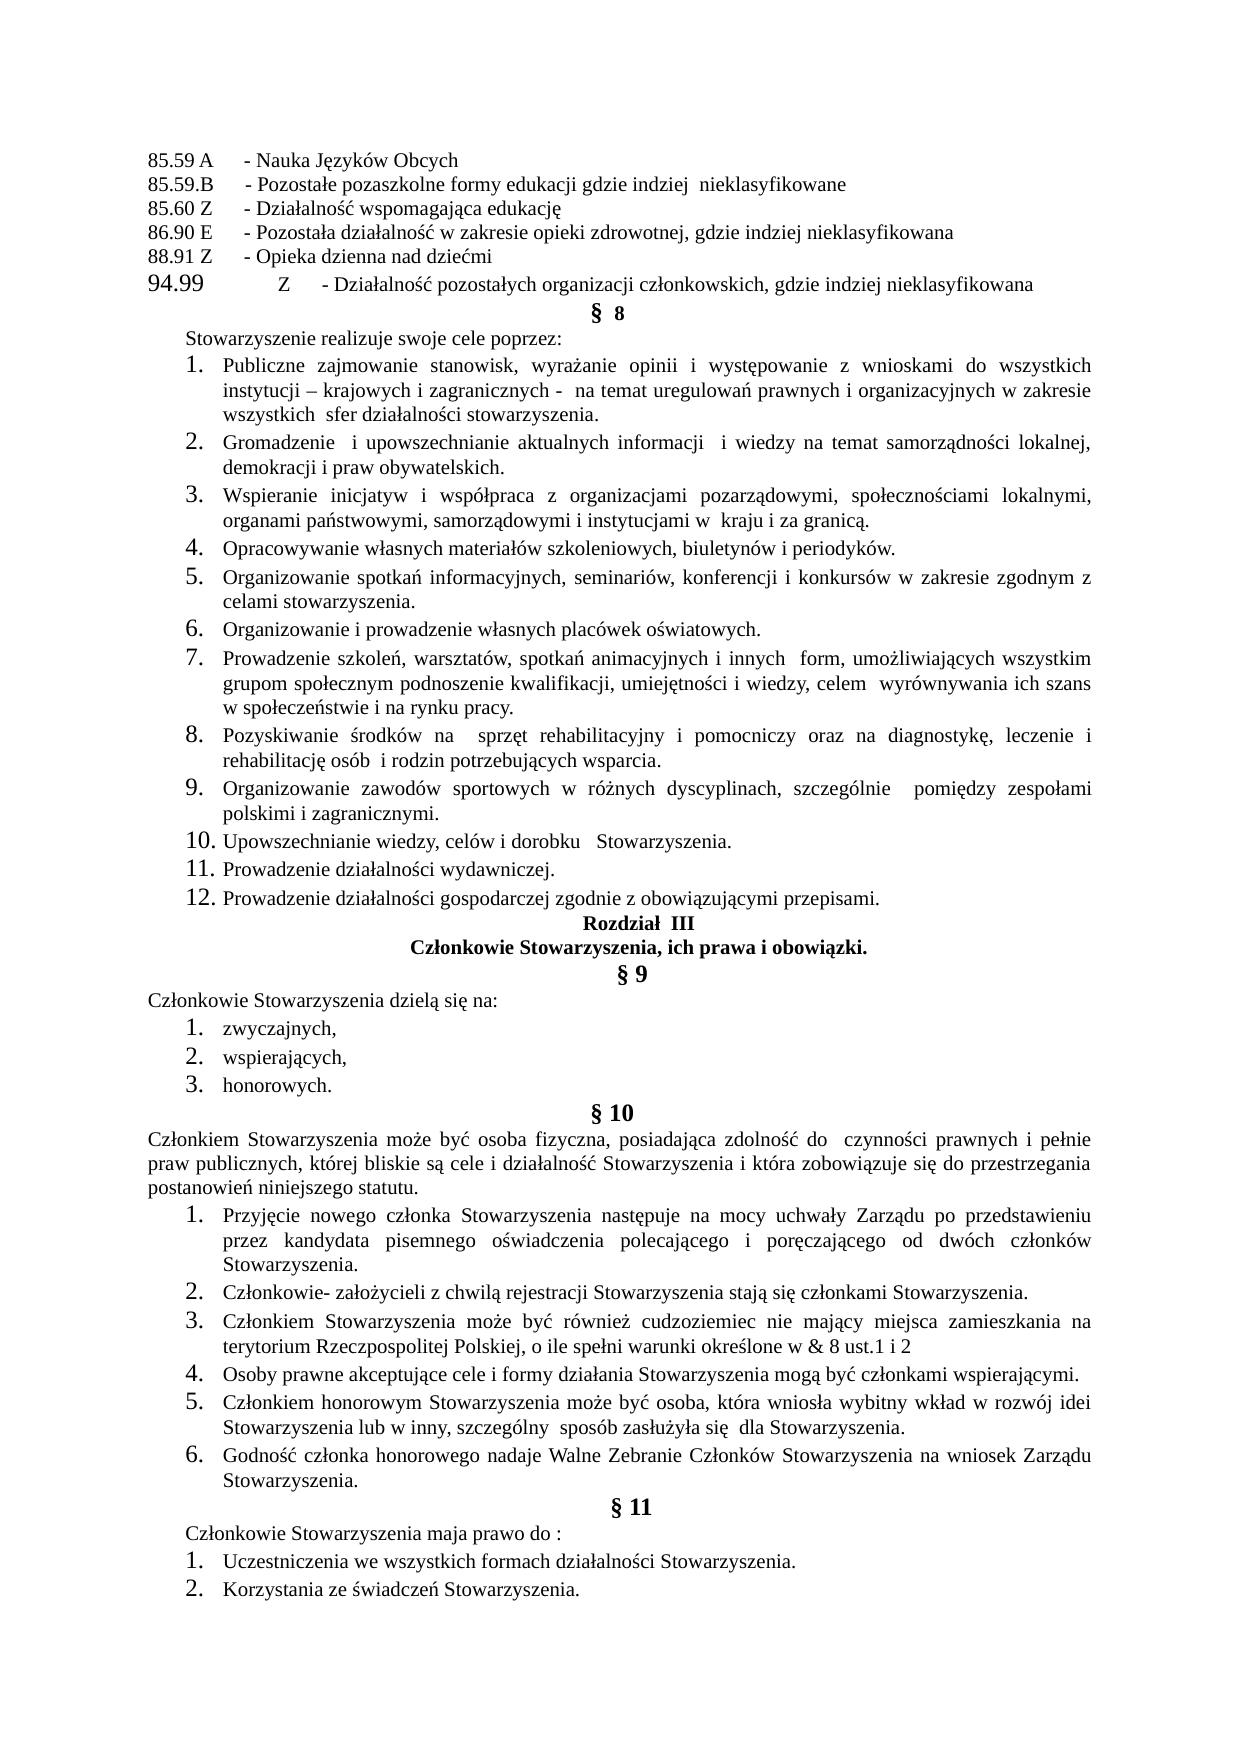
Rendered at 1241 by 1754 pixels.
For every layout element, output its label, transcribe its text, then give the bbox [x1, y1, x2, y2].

list Korzystania ze świadczeń Stowarzyszenia. [185, 1573, 1093, 1602]
text Stowarzyszenie realizuje swoje cele poprzez: [185, 325, 1093, 349]
text Rozdział III [185, 911, 1093, 935]
list Osoby prawne akceptujące cele i formy działania Stowarzyszenia mogą być członkami wspierającymi. [185, 1358, 1093, 1386]
text 85.60 Z - Działalność wspomagająca edukację [148, 196, 1093, 220]
list Prowadzenie działalności gospodarczej zgodnie z obowiązującymi przepisami. [185, 882, 1093, 911]
list Opracowywanie własnych materiałów szkoleniowych, biuletynów i periodyków. [185, 532, 1093, 561]
list Organizowanie zawodów sportowych w różnych dyscyplinach, szczególnie pomiędzy zespołami polskimi i zagranicznymi. [185, 772, 1093, 825]
list Organizowanie spotkań informacyjnych, seminariów, konferencji i konkursów w zakresie zgodnym z celami stowarzyszenia. [185, 561, 1093, 613]
text 86.90 E - Pozostała działalność w zakresie opieki zdrowotnej, gdzie indziej nieklasyfikowana [148, 220, 1093, 244]
list zwyczajnych, [185, 1012, 1093, 1041]
text 85.59 A - Nauka Języków Obcych [148, 148, 1093, 172]
text § 9 [185, 959, 1093, 988]
text 88.91 Z - Opieka dzienna nad dziećmi [148, 244, 1093, 268]
list Uczestniczenia we wszystkich formach działalności Stowarzyszenia. [185, 1545, 1093, 1573]
list Godność członka honorowego nadaje Walne Zebranie Członków Stowarzyszenia na wniosek Zarządu Stowarzyszenia. [185, 1439, 1093, 1492]
list Prowadzenie działalności wydawniczej. [185, 853, 1093, 882]
list Członkowie- założycieli z chwilą rejestracji Stowarzyszenia stają się członkami Stowarzyszenia. [185, 1276, 1093, 1305]
list Organizowanie i prowadzenie własnych placówek oświatowych. [185, 613, 1093, 642]
list Pozyskiwanie środków na sprzęt rehabilitacyjny i pomocniczy oraz na diagnostykę, leczenie i rehabilitację osób i rodzin potrzebujących wsparcia. [185, 719, 1093, 772]
text § 10 [516, 1098, 1093, 1127]
text Członkowie Stowarzyszenia dzielą się na: [148, 988, 1093, 1012]
list Z - Działalność pozostałych organizacji członkowskich, gdzie indziej nieklasyfikowana [148, 268, 1093, 297]
list Publiczne zajmowanie stanowisk, wyrażanie opinii i występowanie z wnioskami do wszystkich instytucji – krajowych i zagranicznych - na temat uregulowań prawnych i organizacyjnych w zakresie wszystkich sfer działalności stowarzyszenia. [185, 349, 1093, 426]
list honorowych. [185, 1069, 1093, 1098]
list Prowadzenie szkoleń, warsztatów, spotkań animacyjnych i innych form, umożliwiających wszystkim grupom społecznym podnoszenie kwalifikacji, umiejętności i wiedzy, celem wyrównywania ich szans w społeczeństwie i na rynku pracy. [185, 642, 1093, 719]
list Gromadzenie i upowszechnianie aktualnych informacji i wiedzy na temat samorządności lokalnej, demokracji i praw obywatelskich. [185, 426, 1093, 479]
text 85.59.B - Pozostałe pozaszkolne formy edukacji gdzie indziej nieklasyfikowane [148, 172, 1093, 196]
list Upowszechnianie wiedzy, celów i dorobku Stowarzyszenia. [185, 825, 1093, 853]
text § 8 [554, 297, 1093, 325]
list Członkiem Stowarzyszenia może być również cudzoziemiec nie mający miejsca zamieszkania na terytorium Rzeczpospolitej Polskiej, o ile spełni warunki określone w & 8 ust.1 i 2 [185, 1305, 1093, 1358]
list Przyjęcie nowego członka Stowarzyszenia następuje na mocy uchwały Zarządu po przedstawieniu przez kandydata pisemnego oświadczenia polecającego i poręczającego od dwóch członków Stowarzyszenia. [185, 1199, 1093, 1276]
list Wspieranie inicjatyw i współpraca z organizacjami pozarządowymi, społecznościami lokalnymi, organami państwowymi, samorządowymi i instytucjami w kraju i za granicą. [185, 479, 1093, 532]
text Członkowie Stowarzyszenia, ich prawa i obowiązki. [185, 935, 1093, 959]
text § 11 [185, 1492, 1093, 1521]
list wspierających, [185, 1041, 1093, 1069]
list Członkiem honorowym Stowarzyszenia może być osoba, która wniosła wybitny wkład w rozwój idei Stowarzyszenia lub w inny, szczególny sposób zasłużyła się dla Stowarzyszenia. [185, 1386, 1093, 1439]
text Członkowie Stowarzyszenia maja prawo do : [185, 1521, 1093, 1545]
text Członkiem Stowarzyszenia może być osoba fizyczna, posiadająca zdolność do czynności prawnych i pełnie praw publicznych, której bliskie są cele i działalność Stowarzyszenia i która zobowiązuje się do przestrzegania postanowień niniejszego statutu. [148, 1127, 1093, 1199]
